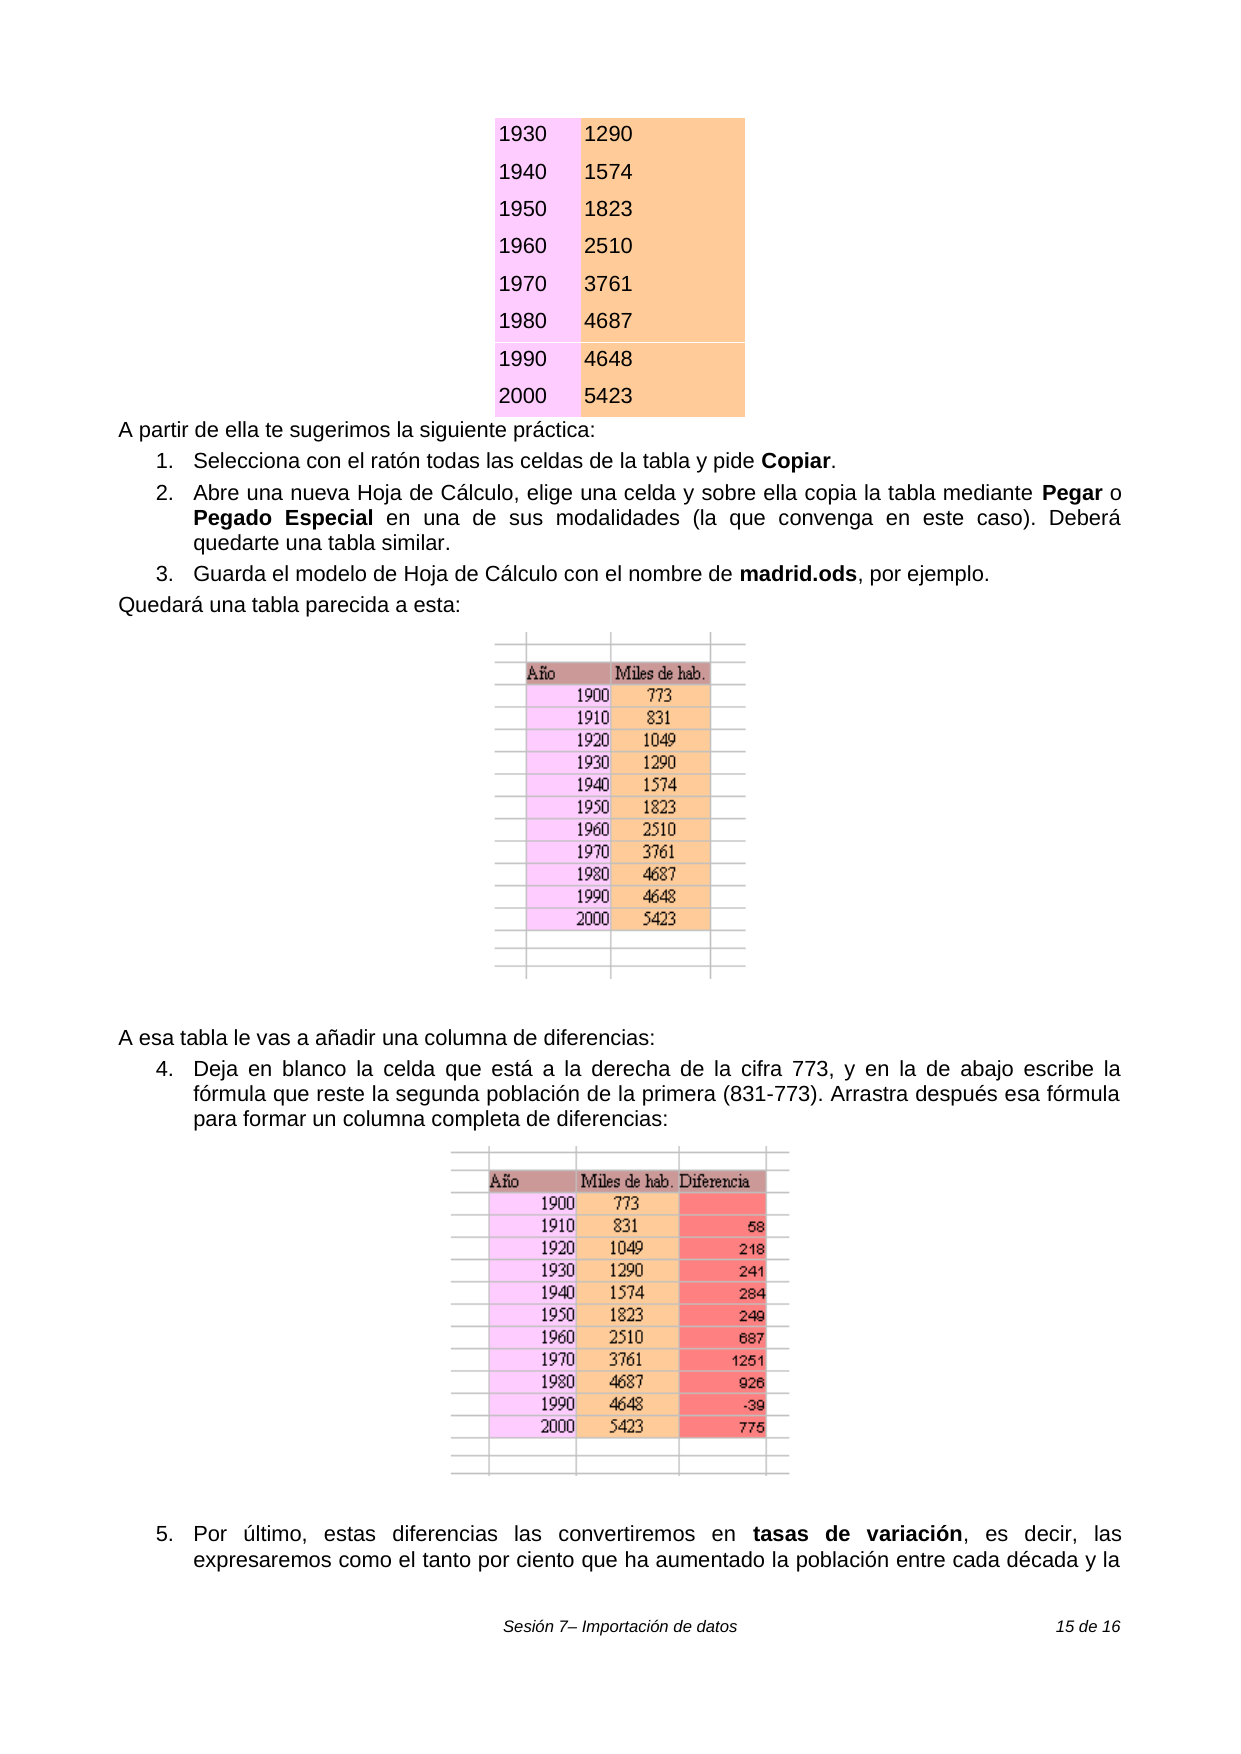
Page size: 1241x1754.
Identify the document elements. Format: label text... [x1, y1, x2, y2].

list Selecciona con el ratón todas las celdas de la tabla y pide Copiar. [156, 448, 1122, 474]
text A partir de ella te sugerimos la siguiente práctica: [118, 417, 1122, 442]
text A esa tabla le vas a añadir una columna de diferencias: [118, 1024, 1122, 1050]
table_cell 1950 [495, 193, 581, 230]
table_cell 1930 [495, 118, 581, 156]
table_cell 1960 [495, 230, 581, 268]
list Por último, estas diferencias las convertiremos en tasas de variación, es decir, las expresaremos como el tanto por ciento que ha aumentado la población entre cada década y la [156, 1521, 1122, 1572]
table_cell 1980 [495, 305, 581, 342]
table_cell 2510 [581, 230, 745, 268]
table_cell 1970 [495, 268, 581, 305]
table_cell 1940 [495, 156, 581, 193]
picture [494, 632, 746, 979]
list Guarda el modelo de Hoja de Cálculo con el nombre de madrid.ods, por ejemplo. [156, 561, 1122, 586]
table_cell 4687 [581, 305, 745, 342]
table_cell 2000 [495, 380, 581, 417]
table_cell 4648 [581, 343, 745, 380]
table_cell 5423 [581, 380, 745, 417]
list Abre una nueva Hoja de Cálculo, elige una celda y sobre ella copia la tabla mediante Pegar o Pegado Especial en una de sus modalidades (la que convenga en este caso). Deberá quedarte una tabla similar. [156, 479, 1122, 555]
table_cell 1290 [581, 118, 745, 156]
text Quedará una tabla parecida a esta: [118, 592, 1122, 617]
picture [450, 1146, 790, 1476]
list Deja en blanco la celda que está a la derecha de la cifra 773, y en la de abajo escribe la fórmula que reste la segunda población de la primera (831-773). Arrastra después esa fórmula para formar un columna completa de diferencias: [156, 1056, 1122, 1131]
table_cell 1990 [495, 343, 581, 380]
table_cell 1574 [581, 156, 745, 193]
table_cell 3761 [581, 268, 745, 305]
table_cell 1823 [581, 193, 745, 230]
